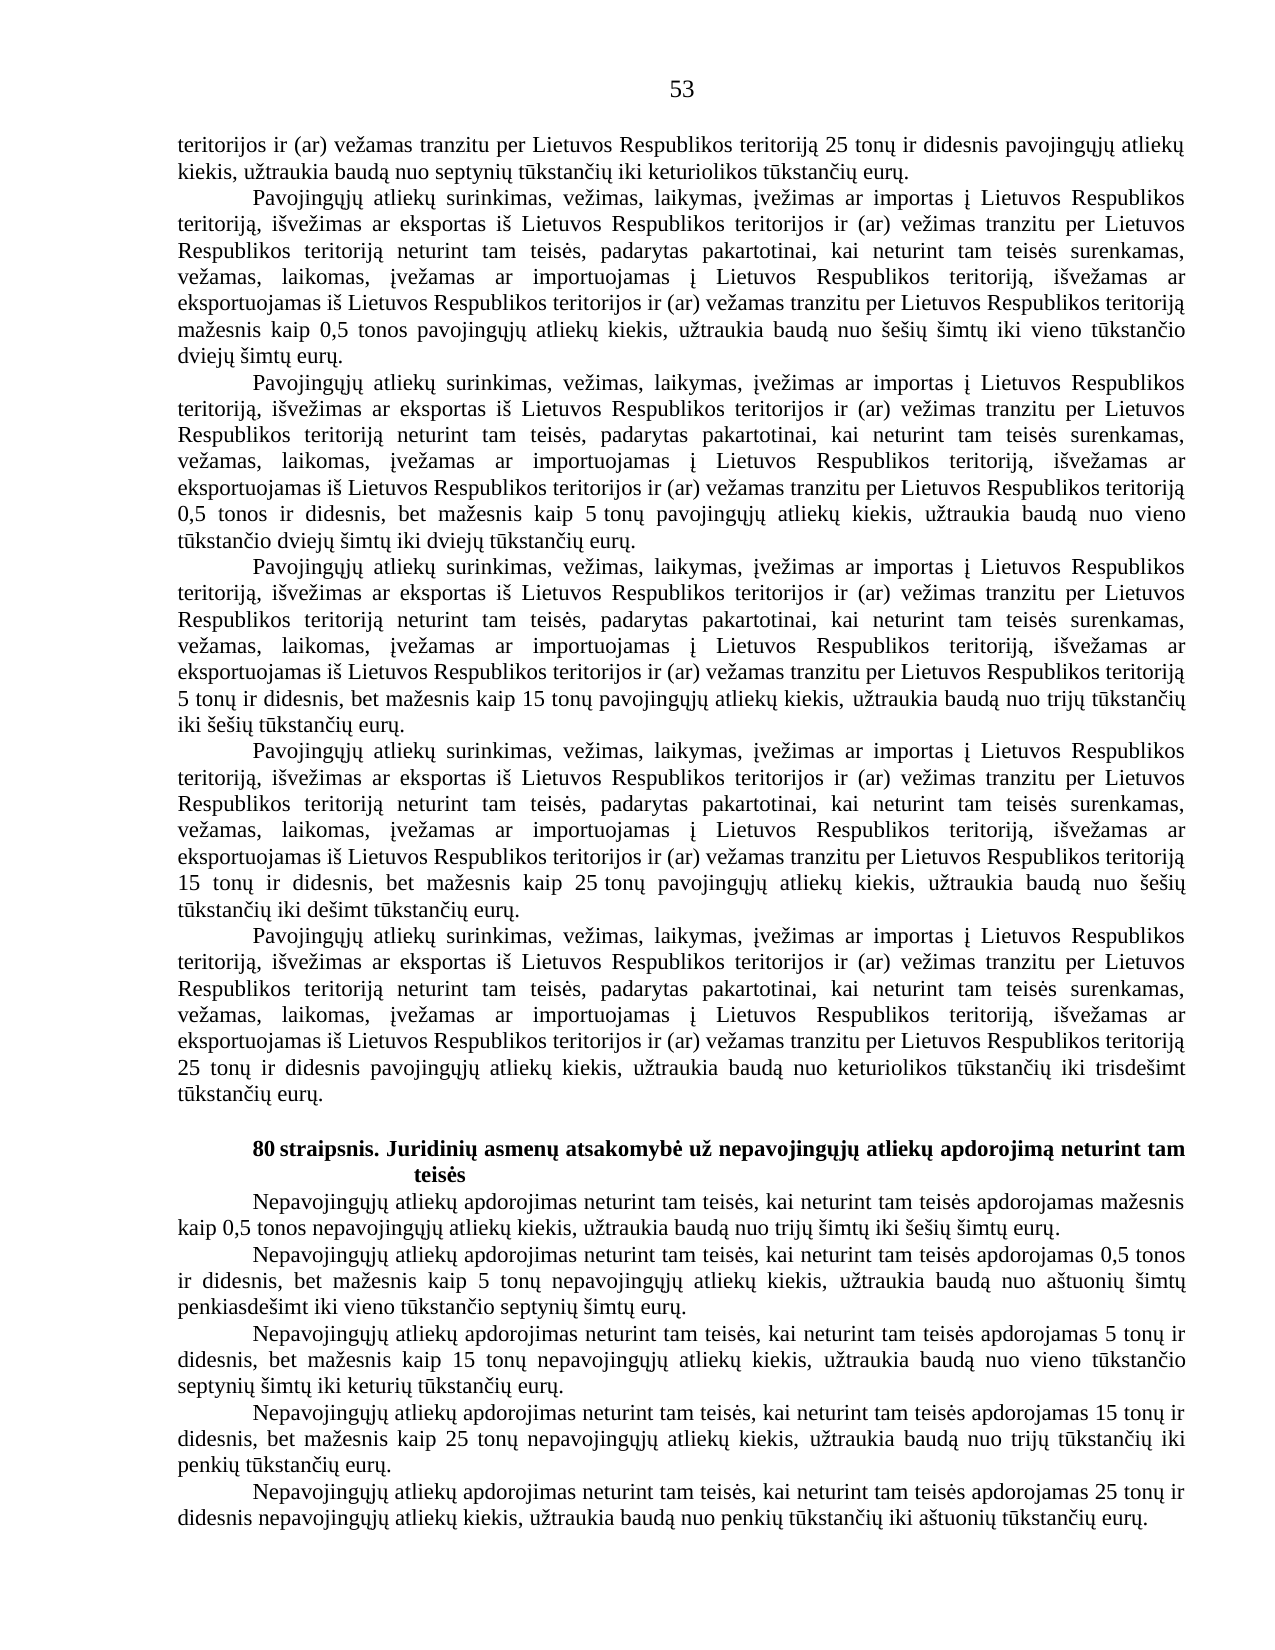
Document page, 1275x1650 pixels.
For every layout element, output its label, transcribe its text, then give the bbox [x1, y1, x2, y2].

text Pavojingųjų atliekų surinkimas, vežimas, laikymas, įvežimas ar importas į Lietuvos Respublikos teritoriją, išvežimas ar eksportas iš Lietuvos Respublikos teritorijos ir (ar) vežimas tranzitu per Lietuvos Respublikos teritoriją neturint tam teisės, padarytas pakartotinai, kai neturint tam teisės surenkamas, vežamas, laikomas, įvežamas ar importuojamas į Lietuvos Respublikos teritoriją, išvežamas ar eksportuojamas iš Lietuvos Respublikos teritorijos ir (ar) vežamas tranzitu per Lietuvos Respublikos teritoriją 25 tonų ir didesnis pavojingųjų atliekų kiekis, užtraukia baudą nuo keturiolikos tūkstančių iki trisdešimt tūkstančių eurų. [177, 922, 1186, 1106]
text Nepavojingųjų atliekų apdorojimas neturint tam teisės, kai neturint tam teisės apdorojamas 5 tonų ir didesnis, bet mažesnis kaip 15 tonų nepavojingųjų atliekų kiekis, užtraukia baudą nuo vieno tūkstančio septynių šimtų iki keturių tūkstančių eurų. [177, 1320, 1186, 1399]
text Nepavojingųjų atliekų apdorojimas neturint tam teisės, kai neturint tam teisės apdorojamas 25 tonų ir didesnis nepavojingųjų atliekų kiekis, užtraukia baudą nuo penkių tūkstančių iki aštuonių tūkstančių eurų. [177, 1478, 1186, 1531]
text Nepavojingųjų atliekų apdorojimas neturint tam teisės, kai neturint tam teisės apdorojamas 0,5 tonos ir didesnis, bet mažesnis kaip 5 tonų nepavojingųjų atliekų kiekis, užtraukia baudą nuo aštuonių šimtų penkiasdešimt iki vieno tūkstančio septynių šimtų eurų. [177, 1241, 1186, 1320]
text Pavojingųjų atliekų surinkimas, vežimas, laikymas, įvežimas ar importas į Lietuvos Respublikos teritoriją, išvežimas ar eksportas iš Lietuvos Respublikos teritorijos ir (ar) vežimas tranzitu per Lietuvos Respublikos teritoriją neturint tam teisės, padarytas pakartotinai, kai neturint tam teisės surenkamas, vežamas, laikomas, įvežamas ar importuojamas į Lietuvos Respublikos teritoriją, išvežamas ar eksportuojamas iš Lietuvos Respublikos teritorijos ir (ar) vežamas tranzitu per Lietuvos Respublikos teritoriją mažesnis kaip 0,5 tonos pavojingųjų atliekų kiekis, užtraukia baudą nuo šešių šimtų iki vieno tūkstančio dviejų šimtų eurų. [177, 184, 1186, 368]
text Pavojingųjų atliekų surinkimas, vežimas, laikymas, įvežimas ar importas į Lietuvos Respublikos teritoriją, išvežimas ar eksportas iš Lietuvos Respublikos teritorijos ir (ar) vežimas tranzitu per Lietuvos Respublikos teritoriją neturint tam teisės, padarytas pakartotinai, kai neturint tam teisės surenkamas, vežamas, laikomas, įvežamas ar importuojamas į Lietuvos Respublikos teritoriją, išvežamas ar eksportuojamas iš Lietuvos Respublikos teritorijos ir (ar) vežamas tranzitu per Lietuvos Respublikos teritoriją 15 tonų ir didesnis, bet mažesnis kaip 25 tonų pavojingųjų atliekų kiekis, užtraukia baudą nuo šešių tūkstančių iki dešimt tūkstančių eurų. [177, 737, 1186, 922]
text 80 straipsnis. Juridinių asmenų atsakomybė už nepavojingųjų atliekų apdorojimą neturint tam teisės [252, 1135, 1186, 1188]
text Pavojingųjų atliekų surinkimas, vežimas, laikymas, įvežimas ar importas į Lietuvos Respublikos teritoriją, išvežimas ar eksportas iš Lietuvos Respublikos teritorijos ir (ar) vežimas tranzitu per Lietuvos Respublikos teritoriją neturint tam teisės, padarytas pakartotinai, kai neturint tam teisės surenkamas, vežamas, laikomas, įvežamas ar importuojamas į Lietuvos Respublikos teritoriją, išvežamas ar eksportuojamas iš Lietuvos Respublikos teritorijos ir (ar) vežamas tranzitu per Lietuvos Respublikos teritoriją 5 tonų ir didesnis, bet mažesnis kaip 15 tonų pavojingųjų atliekų kiekis, užtraukia baudą nuo trijų tūkstančių iki šešių tūkstančių eurų. [177, 553, 1186, 737]
text Nepavojingųjų atliekų apdorojimas neturint tam teisės, kai neturint tam teisės apdorojamas 15 tonų ir didesnis, bet mažesnis kaip 25 tonų nepavojingųjų atliekų kiekis, užtraukia baudą nuo trijų tūkstančių iki penkių tūkstančių eurų. [177, 1399, 1186, 1478]
text Nepavojingųjų atliekų apdorojimas neturint tam teisės, kai neturint tam teisės apdorojamas mažesnis kaip 0,5 tonos nepavojingųjų atliekų kiekis, užtraukia baudą nuo trijų šimtų iki šešių šimtų eurų. [177, 1188, 1186, 1241]
text Pavojingųjų atliekų surinkimas, vežimas, laikymas, įvežimas ar importas į Lietuvos Respublikos teritoriją, išvežimas ar eksportas iš Lietuvos Respublikos teritorijos ir (ar) vežimas tranzitu per Lietuvos Respublikos teritoriją neturint tam teisės, padarytas pakartotinai, kai neturint tam teisės surenkamas, vežamas, laikomas, įvežamas ar importuojamas į Lietuvos Respublikos teritoriją, išvežamas ar eksportuojamas iš Lietuvos Respublikos teritorijos ir (ar) vežamas tranzitu per Lietuvos Respublikos teritoriją 0,5 tonos ir didesnis, bet mažesnis kaip 5 tonų pavojingųjų atliekų kiekis, užtraukia baudą nuo vieno tūkstančio dviejų šimtų iki dviejų tūkstančių eurų. [177, 368, 1186, 553]
text teritorijos ir (ar) vežamas tranzitu per Lietuvos Respublikos teritoriją 25 tonų ir didesnis pavojingųjų atliekų kiekis, užtraukia baudą nuo septynių tūkstančių iki keturiolikos tūkstančių eurų. [177, 131, 1186, 184]
